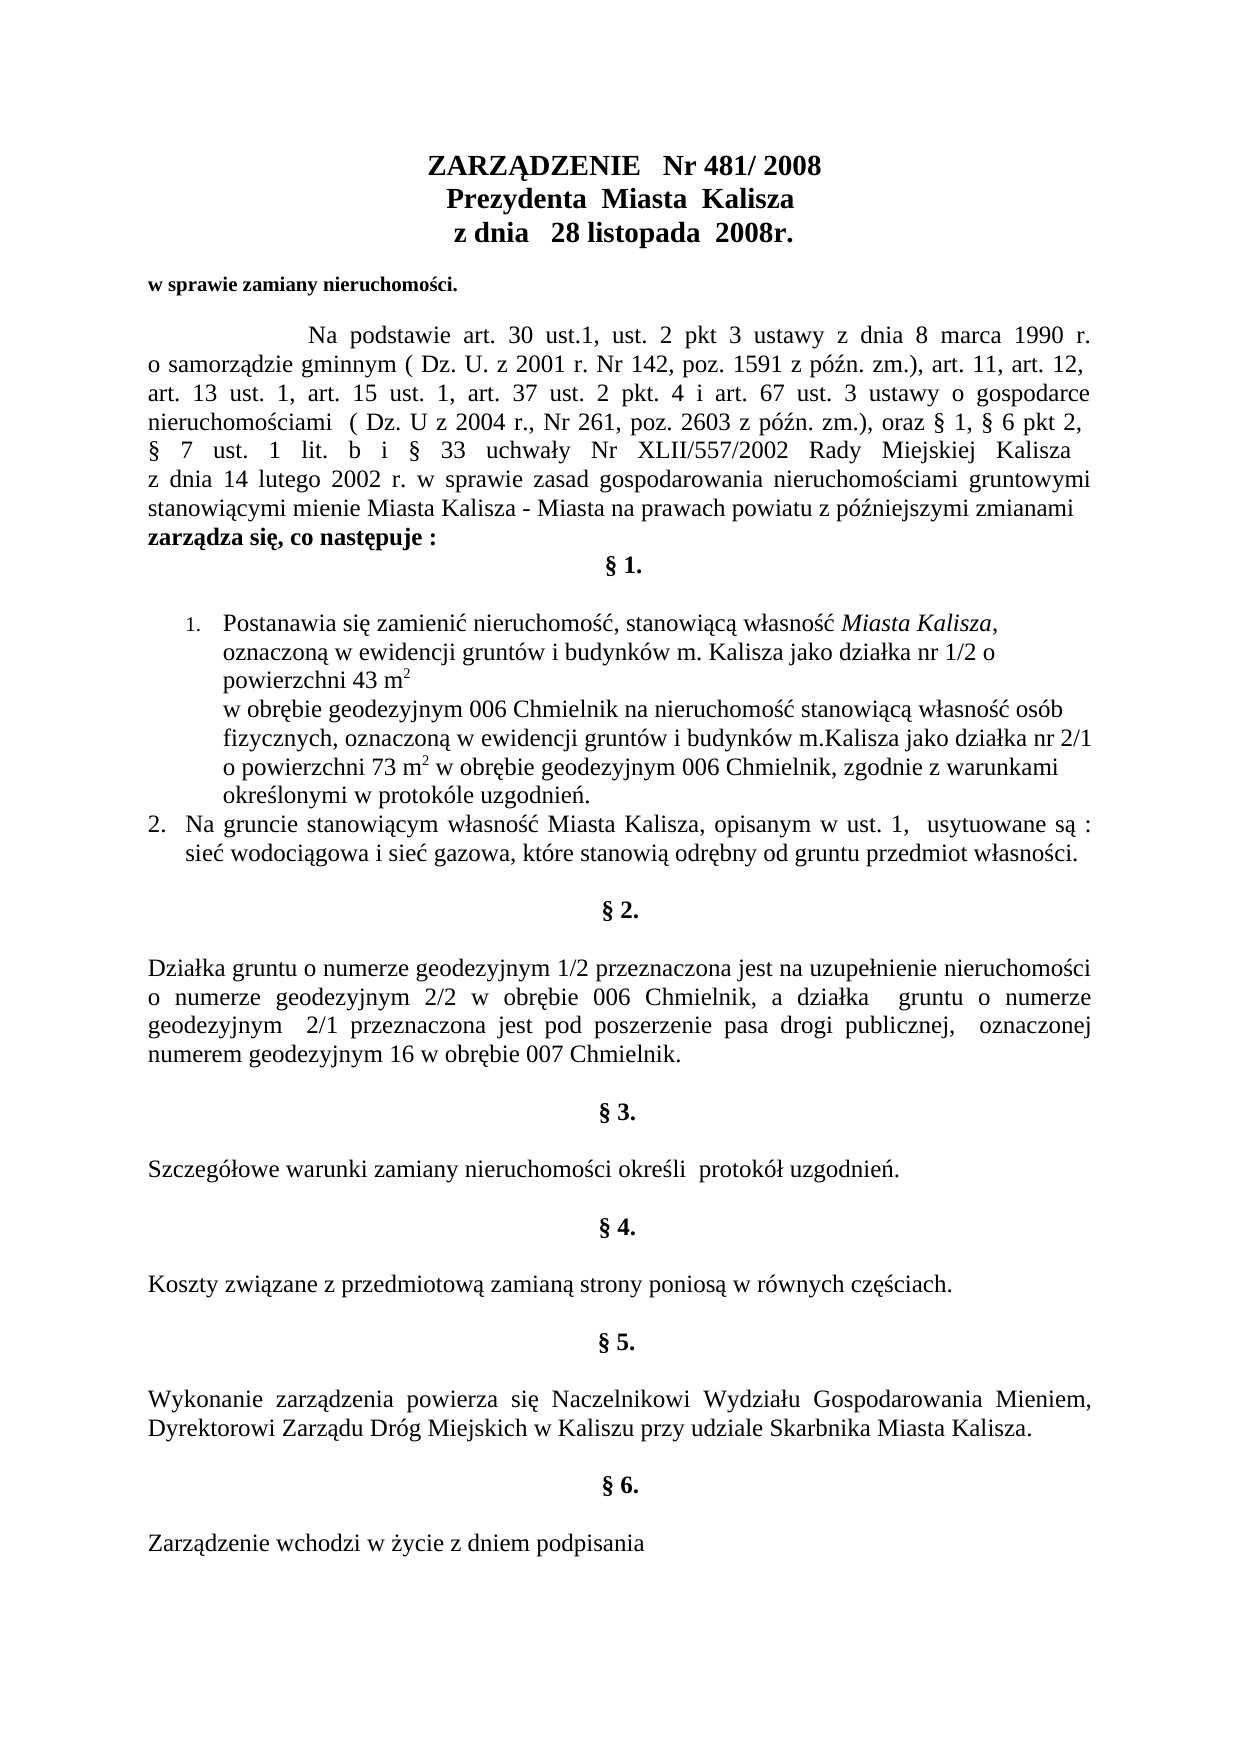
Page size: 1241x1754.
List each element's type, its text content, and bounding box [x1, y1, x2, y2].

text Zarządzenie wchodzi w życie z dniem podpisania [148, 1528, 1092, 1557]
text § 3. [148, 1097, 1092, 1125]
text § 2. [148, 895, 1092, 924]
text § 1. [148, 550, 1092, 579]
list Na gruncie stanowiącym własność Miasta Kalisza, opisanym w ust. 1, usytuowane są : sieć wodociągowa i sieć gazowa, które stanowią odrębny od gruntu przedmiot własności. [148, 809, 1092, 867]
text z dnia 28 listopada 2008r. [148, 215, 1092, 248]
text Na podstawie art. 30 ust.1, ust. 2 pkt 3 ustawy z dnia 8 marca 1990 r. o samorządzie gminnym ( Dz. U. z 2001 r. Nr 142, poz. 1591 z późn. zm.), art. 11, art. 12, art. 13 ust. 1, art. 15 ust. 1, art. 37 ust. 2 pkt. 4 i art. 67 ust. 3 ustawy o gospodarce nieruchomościami ( Dz. U z 2004 r., Nr 261, poz. 2603 z późn. zm.), oraz § 1, § 6 pkt 2, § 7 ust. 1 lit. b i § 33 uchwały Nr XLII/557/2002 Rady Miejskiej Kalisza z dnia 14 lutego 2002 r. w sprawie zasad gospodarowania nieruchomościami gruntowymi stanowiącymi mienie Miasta Kalisza - Miasta na prawach powiatu z późniejszymi zmianami [148, 320, 1092, 522]
list Postanawia się zamienić nieruchomość, stanowiącą własność Miasta Kalisza, oznaczoną w ewidencji gruntów i budynków m. Kalisza jako działka nr 1/2 o powierzchni 43 m2 w obrębie geodezyjnym 006 Chmielnik na nieruchomość stanowiącą własność osób fizycznych, oznaczoną w ewidencji gruntów i budynków m.Kalisza jako działka nr 2/1 o powierzchni 73 m2 w obrębie geodezyjnym 006 Chmielnik, zgodnie z warunkami określonymi w protokóle uzgodnień. [185, 608, 1092, 809]
text § 6. [148, 1470, 1092, 1499]
text Szczegółowe warunki zamiany nieruchomości określi protokół uzgodnień. [148, 1154, 1092, 1183]
text w sprawie zamiany nieruchomości. [148, 272, 1092, 296]
text zarządza się, co następuje : [148, 522, 1092, 550]
text Koszty związane z przedmiotową zamianą strony poniosą w równych częściach. [148, 1269, 1092, 1298]
text ZARZĄDZENIE Nr 481/ 2008 [148, 148, 1092, 181]
text § 5. [516, 1327, 1092, 1355]
text Prezydenta Miasta Kalisza [148, 181, 1092, 215]
text § 4. [148, 1212, 1092, 1240]
text Wykonanie zarządzenia powierza się Naczelnikowi Wydziału Gospodarowania Mieniem, Dyrektorowi Zarządu Dróg Miejskich w Kaliszu przy udziale Skarbnika Miasta Kalisza. [148, 1384, 1092, 1442]
text Działka gruntu o numerze geodezyjnym 1/2 przeznaczona jest na uzupełnienie nieruchomości o numerze geodezyjnym 2/2 w obrębie 006 Chmielnik, a działka gruntu o numerze geodezyjnym 2/1 przeznaczona jest pod poszerzenie pasa drogi publicznej, oznaczonej numerem geodezyjnym 16 w obrębie 007 Chmielnik. [148, 953, 1092, 1068]
